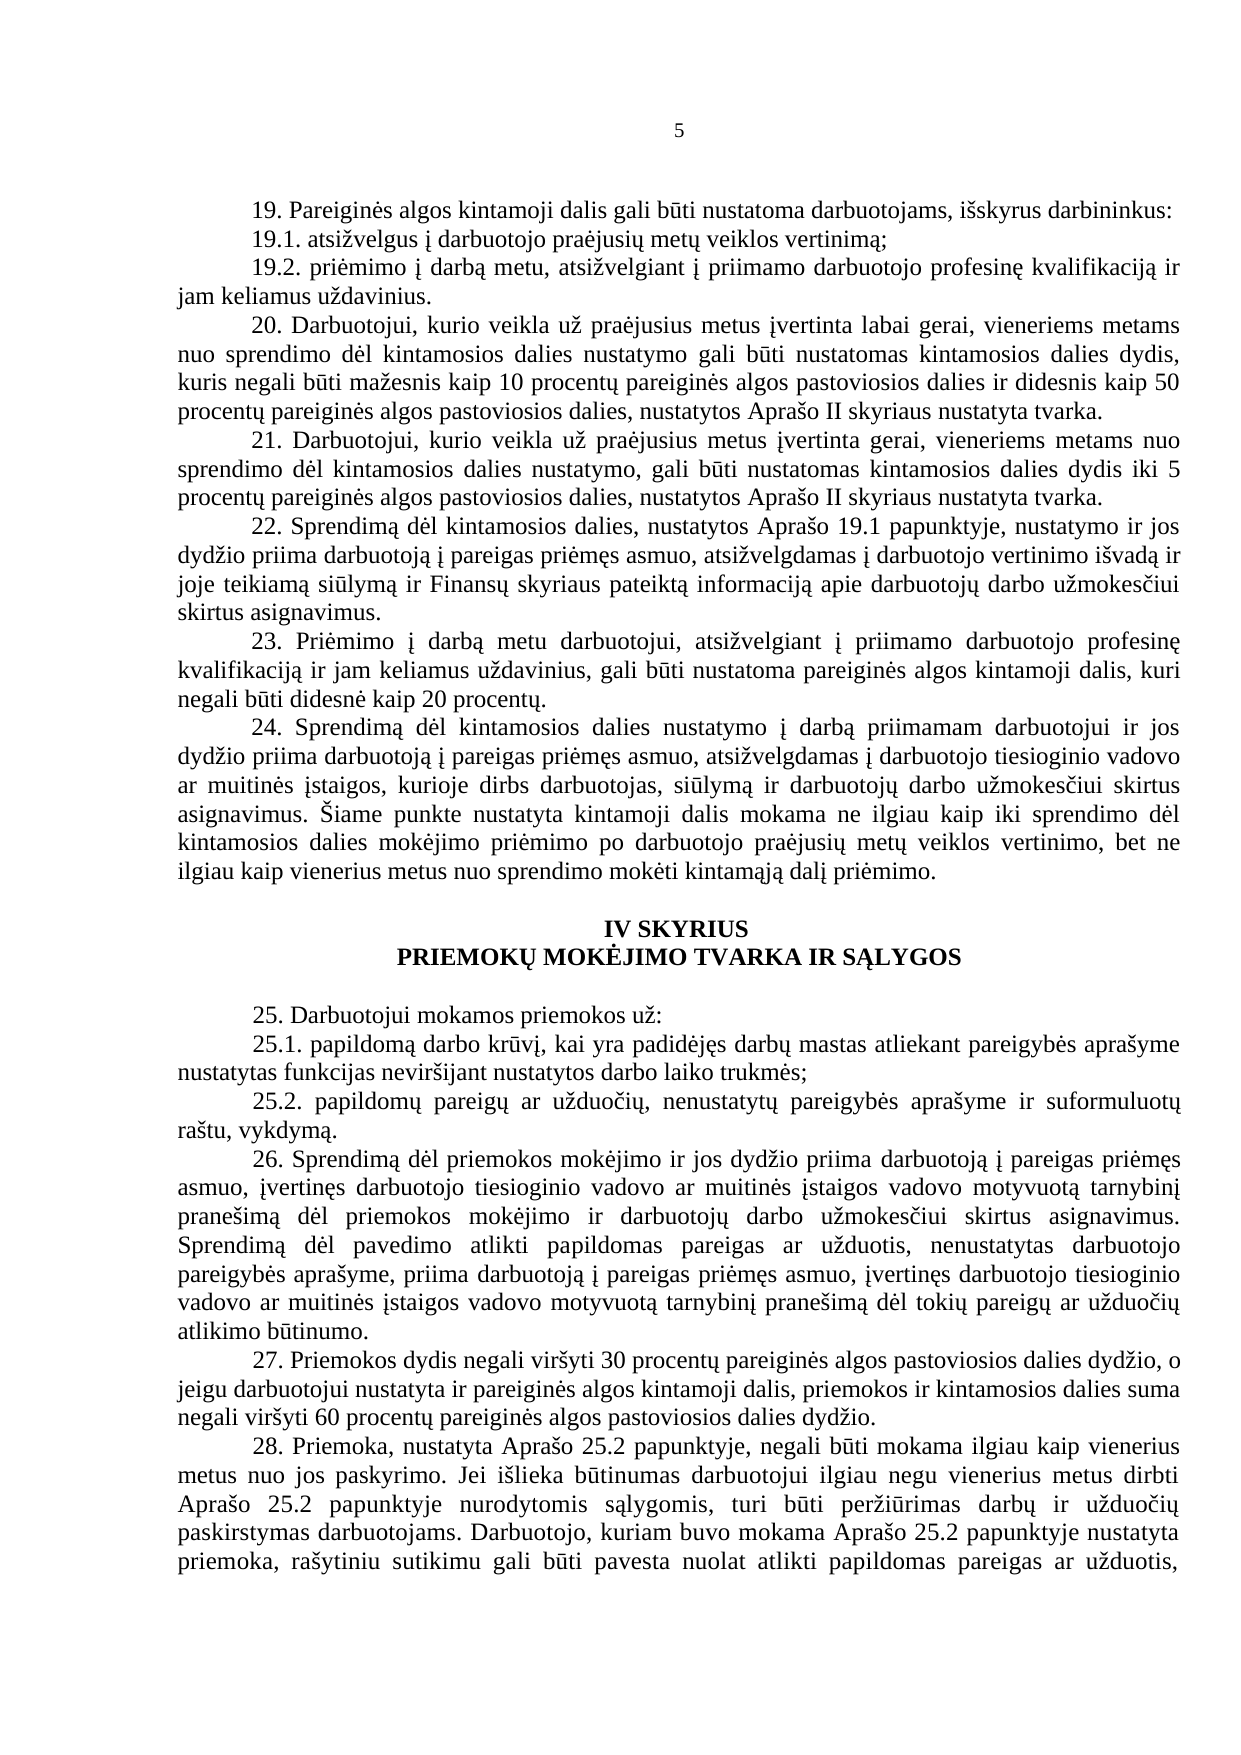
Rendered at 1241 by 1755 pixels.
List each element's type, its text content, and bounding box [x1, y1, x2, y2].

text 26. Sprendimą dėl priemokos mokėjimo ir jos dydžio priima darbuotoją į pareigas priėmęs asmuo, įvertinęs darbuotojo tiesioginio vadovo ar muitinės įstaigos vadovo motyvuotą tarnybinį pranešimą dėl priemokos mokėjimo ir darbuotojų darbo užmokesčiui skirtus asignavimus. Sprendimą dėl pavedimo atlikti papildomas pareigas ar užduotis, nenustatytas darbuotojo pareigybės aprašyme, priima darbuotoją į pareigas priėmęs asmuo, įvertinęs darbuotojo tiesioginio vadovo ar muitinės įstaigos vadovo motyvuotą tarnybinį pranešimą dėl tokių pareigų ar užduočių atlikimo būtinumo. [177, 1144, 1181, 1345]
text 24. Sprendimą dėl kintamosios dalies nustatymo į darbą priimamam darbuotojui ir jos dydžio priima darbuotoją į pareigas priėmęs asmuo, atsižvelgdamas į darbuotojo tiesioginio vadovo ar muitinės įstaigos, kurioje dirbs darbuotojas, siūlymą ir darbuotojų darbo užmokesčiui skirtus asignavimus. Šiame punkte nustatyta kintamoji dalis mokama ne ilgiau kaip iki sprendimo dėl kintamosios dalies mokėjimo priėmimo po darbuotojo praėjusių metų veiklos vertinimo, bet ne ilgiau kaip vienerius metus nuo sprendimo mokėti kintamąją dalį priėmimo. [177, 712, 1181, 885]
text 28. Priemoka, nustatyta Aprašo 25.2 papunktyje, negali būti mokama ilgiau kaip vienerius metus nuo jos paskyrimo. Jei išlieka būtinumas darbuotojui ilgiau negu vienerius metus dirbti Aprašo 25.2 papunktyje nurodytomis sąlygomis, turi būti peržiūrimas darbų ir užduočių paskirstymas darbuotojams. Darbuotojo, kuriam buvo mokama Aprašo 25.2 papunktyje nustatyta priemoka, rašytiniu sutikimu gali būti pavesta nuolat atlikti papildomas pareigas ar užduotis, [177, 1431, 1181, 1575]
text 23. Priėmimo į darbą metu darbuotojui, atsižvelgiant į priimamo darbuotojo profesinę kvalifikaciją ir jam keliamus uždavinius, gali būti nustatoma pareiginės algos kintamoji dalis, kuri negali būti didesnė kaip 20 procentų. [177, 626, 1181, 712]
text 25.2. papildomų pareigų ar užduočių, nenustatytų pareigybės aprašyme ir suformuluotų raštu, vykdymą. [177, 1086, 1181, 1144]
text 25. Darbuotojui mokamos priemokos už: [177, 1000, 1181, 1029]
text 21. Darbuotojui, kurio veikla už praėjusius metus įvertinta gerai, vieneriems metams nuo sprendimo dėl kintamosios dalies nustatymo, gali būti nustatomas kintamosios dalies dydis iki 5 procentų pareiginės algos pastoviosios dalies, nustatytos Aprašo II skyriaus nustatyta tvarka. [177, 425, 1181, 511]
text PRIEMOKŲ MOKĖJIMO TVARKA IR SĄLYGOS [177, 942, 1181, 971]
text IV SKYRIUS [177, 914, 1181, 942]
text 22. Sprendimą dėl kintamosios dalies, nustatytos Aprašo 19.1 papunktyje, nustatymo ir jos dydžio priima darbuotoją į pareigas priėmęs asmuo, atsižvelgdamas į darbuotojo vertinimo išvadą ir joje teikiamą siūlymą ir Finansų skyriaus pateiktą informaciją apie darbuotojų darbo užmokesčiui skirtus asignavimus. [177, 511, 1181, 626]
text 20. Darbuotojui, kurio veikla už praėjusius metus įvertinta labai gerai, vieneriems metams nuo sprendimo dėl kintamosios dalies nustatymo gali būti nustatomas kintamosios dalies dydis, kuris negali būti mažesnis kaip 10 procentų pareiginės algos pastoviosios dalies ir didesnis kaip 50 procentų pareiginės algos pastoviosios dalies, nustatytos Aprašo II skyriaus nustatyta tvarka. [177, 310, 1181, 425]
text 19. Pareiginės algos kintamoji dalis gali būti nustatoma darbuotojams, išskyrus darbininkus: [177, 195, 1181, 224]
text 19.2. priėmimo į darbą metu, atsižvelgiant į priimamo darbuotojo profesinę kvalifikaciją ir jam keliamus uždavinius. [177, 252, 1181, 310]
text 19.1. atsižvelgus į darbuotojo praėjusių metų veiklos vertinimą; [177, 224, 1181, 252]
text 27. Priemokos dydis negali viršyti 30 procentų pareiginės algos pastoviosios dalies dydžio, o jeigu darbuotojui nustatyta ir pareiginės algos kintamoji dalis, priemokos ir kintamosios dalies suma negali viršyti 60 procentų pareiginės algos pastoviosios dalies dydžio. [177, 1345, 1181, 1431]
text 25.1. papildomą darbo krūvį, kai yra padidėjęs darbų mastas atliekant pareigybės aprašyme nustatytas funkcijas neviršijant nustatytos darbo laiko trukmės; [177, 1029, 1181, 1086]
